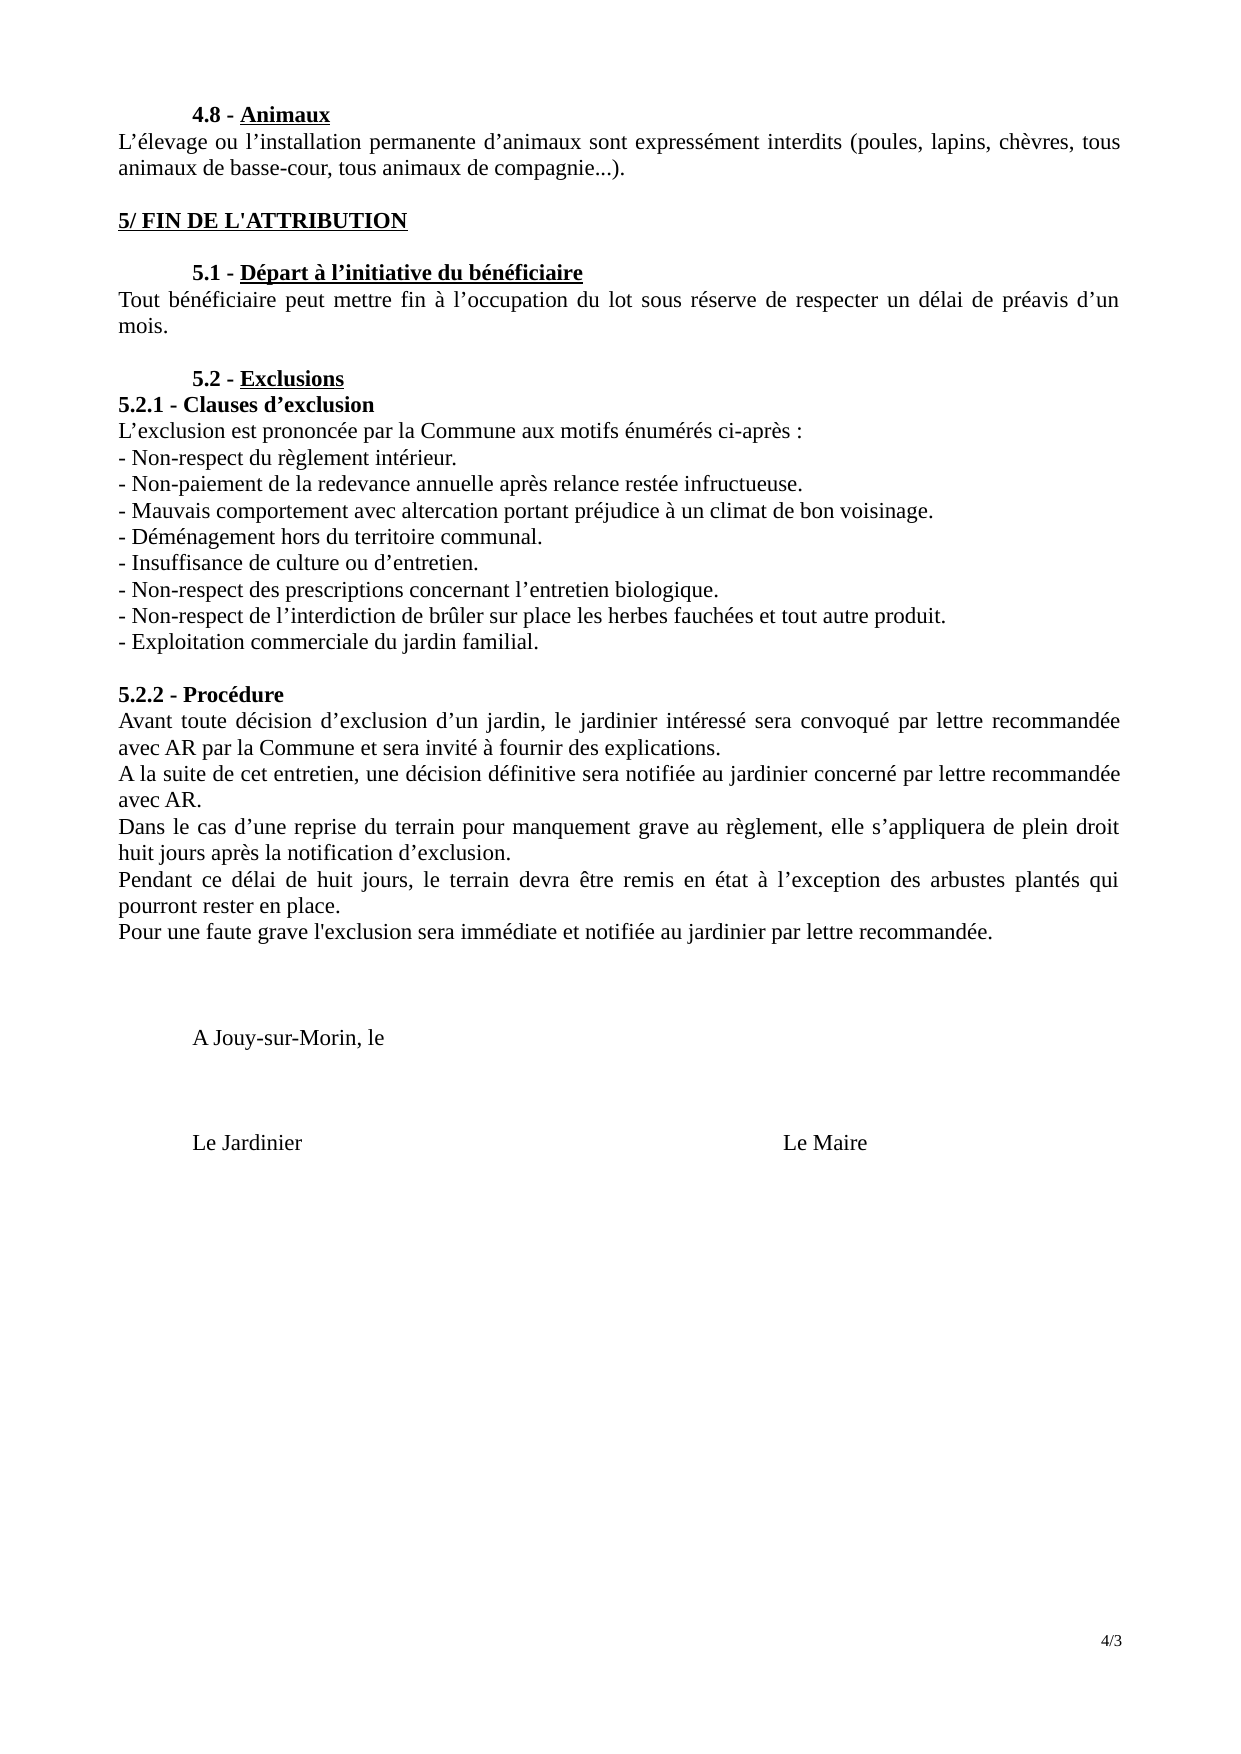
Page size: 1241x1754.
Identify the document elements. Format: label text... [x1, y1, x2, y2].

text Avant toute décision d’exclusion d’un jardin, le jardinier intéressé sera convoqué par lettre recommandée avec AR par la Commune et sera invité à fournir des explications. [118, 707, 1122, 760]
text 5.2 - Exclusions [118, 365, 1122, 391]
text - Non-respect des prescriptions concernant l’entretien biologique. [118, 576, 1122, 602]
text 4.8 - Animaux [118, 101, 1122, 128]
text A la suite de cet entretien, une décision définitive sera notifiée au jardinier concerné par lettre recommandée avec AR. [118, 760, 1122, 813]
text Tout bénéficiaire peut mettre fin à l’occupation du lot sous réserve de respecter un délai de préavis d’un mois. [118, 286, 1122, 338]
text Pendant ce délai de huit jours, le terrain devra être remis en état à l’exception des arbustes plantés qui pourront rester en place. [118, 866, 1122, 918]
text - Mauvais comportement avec altercation portant préjudice à un climat de bon voisinage. [118, 497, 1122, 523]
text L’exclusion est prononcée par la Commune aux motifs énumérés ci-après : [118, 418, 1122, 444]
text Dans le cas d’une reprise du terrain pour manquement grave au règlement, elle s’appliquera de plein droit huit jours après la notification d’exclusion. [118, 813, 1122, 866]
text - Exploitation commerciale du jardin familial. [118, 628, 1122, 655]
text - Insuffisance de culture ou d’entretien. [118, 549, 1122, 576]
text Pour une faute grave l'exclusion sera immédiate et notifiée au jardinier par lettre recommandée. [118, 918, 1122, 945]
text L’élevage ou l’installation permanente d’animaux sont expressément interdits (poules, lapins, chèvres, tous animaux de basse-cour, tous animaux de compagnie...). [118, 128, 1122, 180]
text 5.2.2 - Procédure [118, 681, 1122, 707]
text 5/ FIN DE L'ATTRIBUTION [118, 207, 1122, 233]
text - Déménagement hors du territoire communal. [118, 523, 1122, 549]
text - Non-respect du règlement intérieur. [118, 444, 1122, 470]
text 5.2.1 - Clauses d’exclusion [118, 391, 1122, 418]
text 5.1 - Départ à l’initiative du bénéficiaire [118, 259, 1122, 286]
text A Jouy-sur-Morin, le [118, 1024, 1122, 1050]
text - Non-paiement de la redevance annuelle après relance restée infructueuse. [118, 470, 1122, 497]
text - Non-respect de l’interdiction de brûler sur place les herbes fauchées et tout autre produit. [118, 602, 1122, 628]
text Le Jardinier Le Maire [118, 1129, 1122, 1156]
